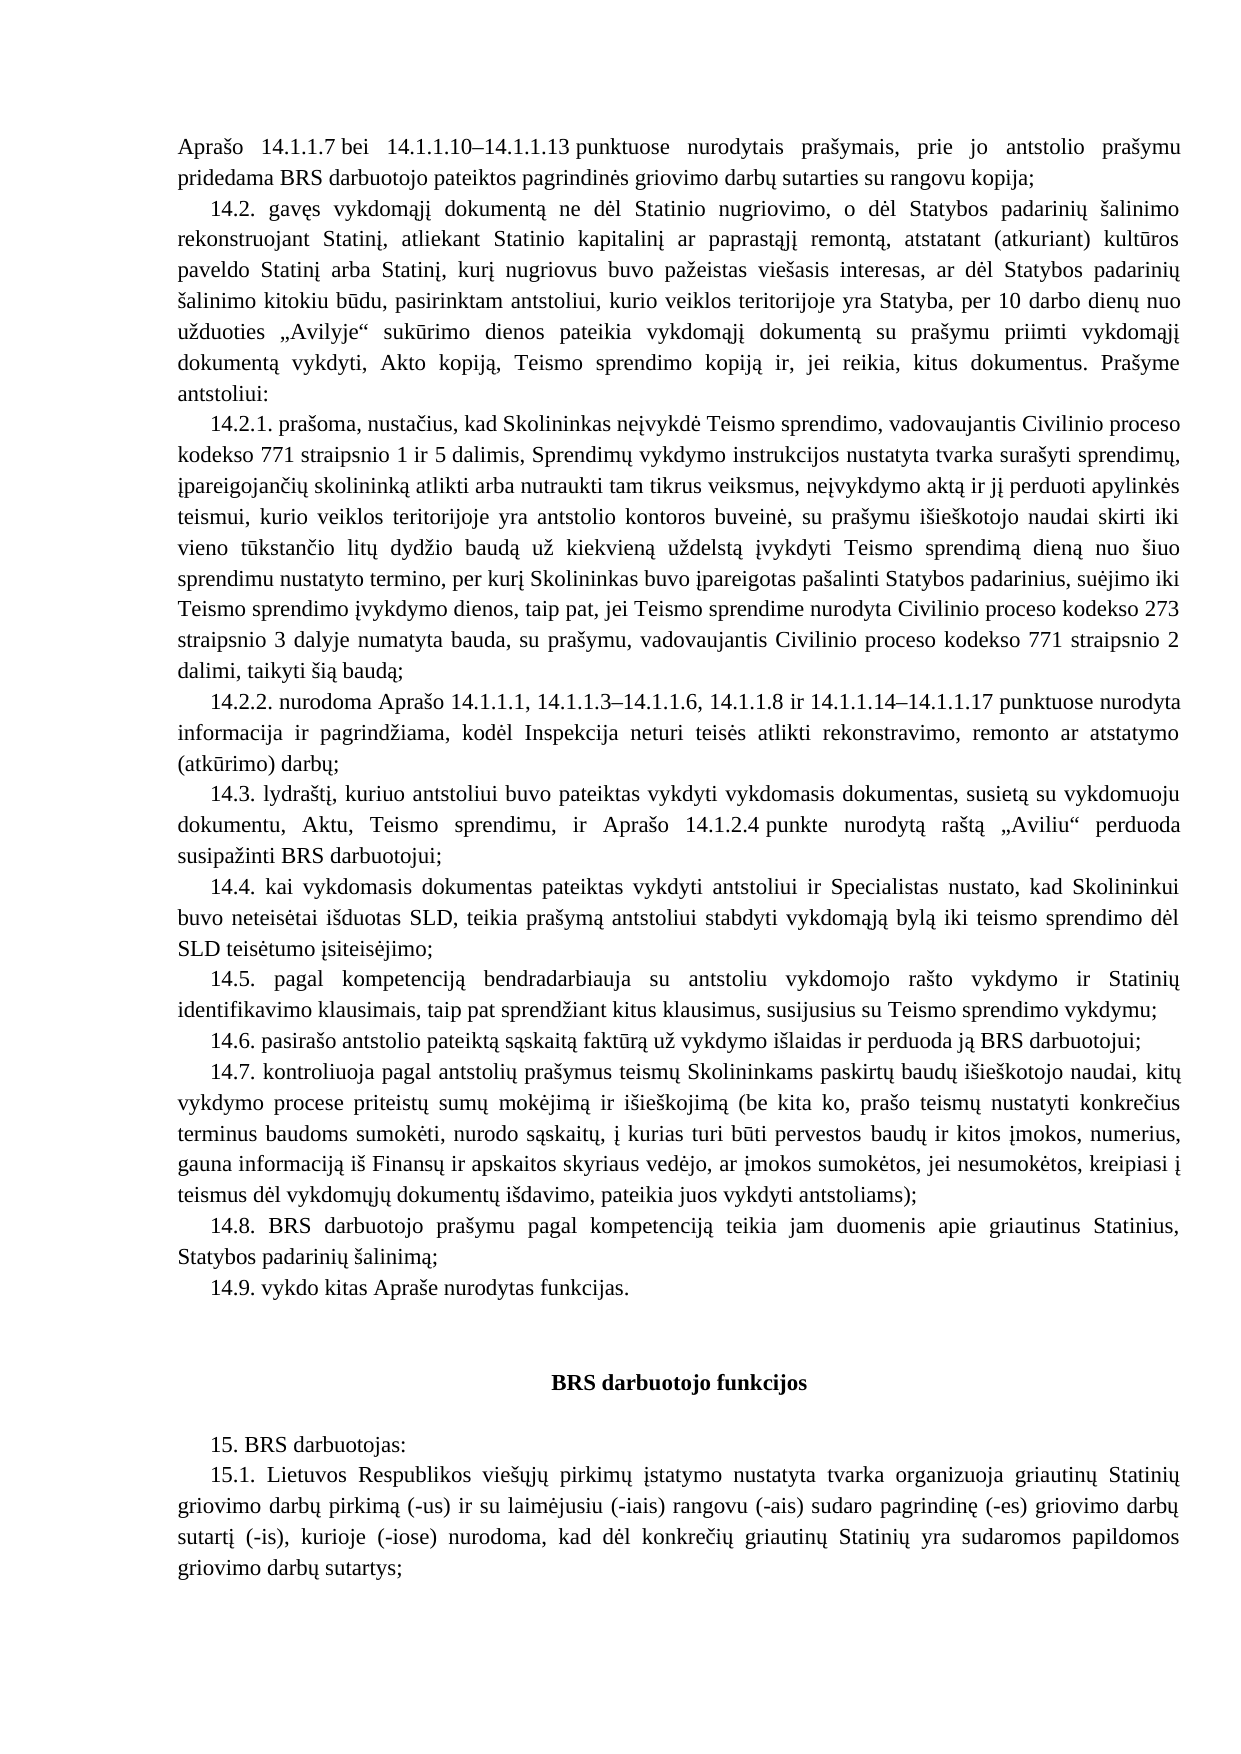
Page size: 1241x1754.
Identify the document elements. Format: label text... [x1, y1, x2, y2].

text Aprašo 14.1.1.7 bei 14.1.1.10–14.1.1.13 punktuose nurodytais prašymais, prie jo antstolio prašymu pridedama BRS darbuotojo pateiktos pagrindinės griovimo darbų sutarties su rangovu kopija; [177, 133, 1181, 190]
text 14.4. kai vykdomasis dokumentas pateiktas vykdyti antstoliui ir Specialistas nustato, kad Skolininkui buvo neteisėtai išduotas SLD, teikia prašymą antstoliui stabdyti vykdomąją bylą iki teismo sprendimo dėl SLD teisėtumo įsiteisėjimo; [177, 873, 1181, 961]
text 14.6. pasirašo antstolio pateiktą sąskaitą faktūrą už vykdymo išlaidas ir perduoda ją BRS darbuotojui; [177, 1027, 1181, 1053]
text 15. BRS darbuotojas: [177, 1431, 1181, 1457]
text 14.5. pagal kompetenciją bendradarbiauja su antstoliu vykdomojo rašto vykdymo ir Statinių identifikavimo klausimais, taip pat sprendžiant kitus klausimus, susijusius su Teismo sprendimo vykdymu; [177, 965, 1181, 1023]
text 14.9. vykdo kitas Apraše nurodytas funkcijas. [177, 1274, 1181, 1300]
text 14.8. BRS darbuotojo prašymu pagal kompetenciją teikia jam duomenis apie griautinus Statinius, Statybos padarinių šalinimą; [177, 1212, 1181, 1269]
text 14.2. gavęs vykdomąjį dokumentą ne dėl Statinio nugriovimo, o dėl Statybos padarinių šalinimo rekonstruojant Statinį, atliekant Statinio kapitalinį ar paprastąjį remontą, atstatant (atkuriant) kultūros paveldo Statinį arba Statinį, kurį nugriovus buvo pažeistas viešasis interesas, ar dėl Statybos padarinių šalinimo kitokiu būdu, pasirinktam antstoliui, kurio veiklos teritorijoje yra Statyba, per 10 darbo dienų nuo užduoties „Avilyje“ sukūrimo dienos pateikia vykdomąjį dokumentą su prašymu priimti vykdomąjį dokumentą vykdyti, Akto kopiją, Teismo sprendimo kopiją ir, jei reikia, kitus dokumentus. Prašyme antstoliui: [177, 194, 1181, 406]
text 14.3. lydraštį, kuriuo antstoliui buvo pateiktas vykdyti vykdomasis dokumentas, susietą su vykdomuoju dokumentu, Aktu, Teismo sprendimu, ir Aprašo 14.1.2.4 punkte nurodytą raštą „Aviliu“ perduoda susipažinti BRS darbuotojui; [177, 780, 1181, 868]
text 15.1. Lietuvos Respublikos viešųjų pirkimų įstatymo nustatyta tvarka organizuoja griautinų Statinių griovimo darbų pirkimą (-us) ir su laimėjusiu (-iais) rangovu (-ais) sudaro pagrindinę (-es) griovimo darbų sutartį (-is), kurioje (-iose) nurodoma, kad dėl konkrečių griautinų Statinių yra sudaromos papildomos griovimo darbų sutartys; [177, 1461, 1181, 1580]
text BRS darbuotojo funkcijos [177, 1369, 1181, 1395]
text 14.2.2. nurodoma Aprašo 14.1.1.1, 14.1.1.3–14.1.1.6, 14.1.1.8 ir 14.1.1.14–14.1.1.17 punktuose nurodyta informacija ir pagrindžiama, kodėl Inspekcija neturi teisės atlikti rekonstravimo, remonto ar atstatymo (atkūrimo) darbų; [177, 688, 1181, 776]
text 14.7. kontroliuoja pagal antstolių prašymus teismų Skolininkams paskirtų baudų išieškotojo naudai, kitų vykdymo procese priteistų sumų mokėjimą ir išieškojimą (be kita ko, prašo teismų nustatyti konkrečius terminus baudoms sumokėti, nurodo sąskaitų, į kurias turi būti pervestos baudų ir kitos įmokos, numerius, gauna informaciją iš Finansų ir apskaitos skyriaus vedėjo, ar įmokos sumokėtos, jei nesumokėtos, kreipiasi į teismus dėl vykdomųjų dokumentų išdavimo, pateikia juos vykdyti antstoliams); [177, 1058, 1181, 1208]
text 14.2.1. prašoma, nustačius, kad Skolininkas neįvykdė Teismo sprendimo, vadovaujantis Civilinio proceso kodekso 771 straipsnio 1 ir 5 dalimis, Sprendimų vykdymo instrukcijos nustatyta tvarka surašyti sprendimų, įpareigojančių skolininką atlikti arba nutraukti tam tikrus veiksmus, neįvykdymo aktą ir jį perduoti apylinkės teismui, kurio veiklos teritorijoje yra antstolio kontoros buveinė, su prašymu išieškotojo naudai skirti iki vieno tūkstančio litų dydžio baudą už kiekvieną uždelstą įvykdyti Teismo sprendimą dieną nuo šiuo sprendimu nustatyto termino, per kurį Skolininkas buvo įpareigotas pašalinti Statybos padarinius, suėjimo iki Teismo sprendimo įvykdymo dienos, taip pat, jei Teismo sprendime nurodyta Civilinio proceso kodekso 273 straipsnio 3 dalyje numatyta bauda, su prašymu, vadovaujantis Civilinio proceso kodekso 771 straipsnio 2 dalimi, taikyti šią baudą; [177, 410, 1181, 683]
